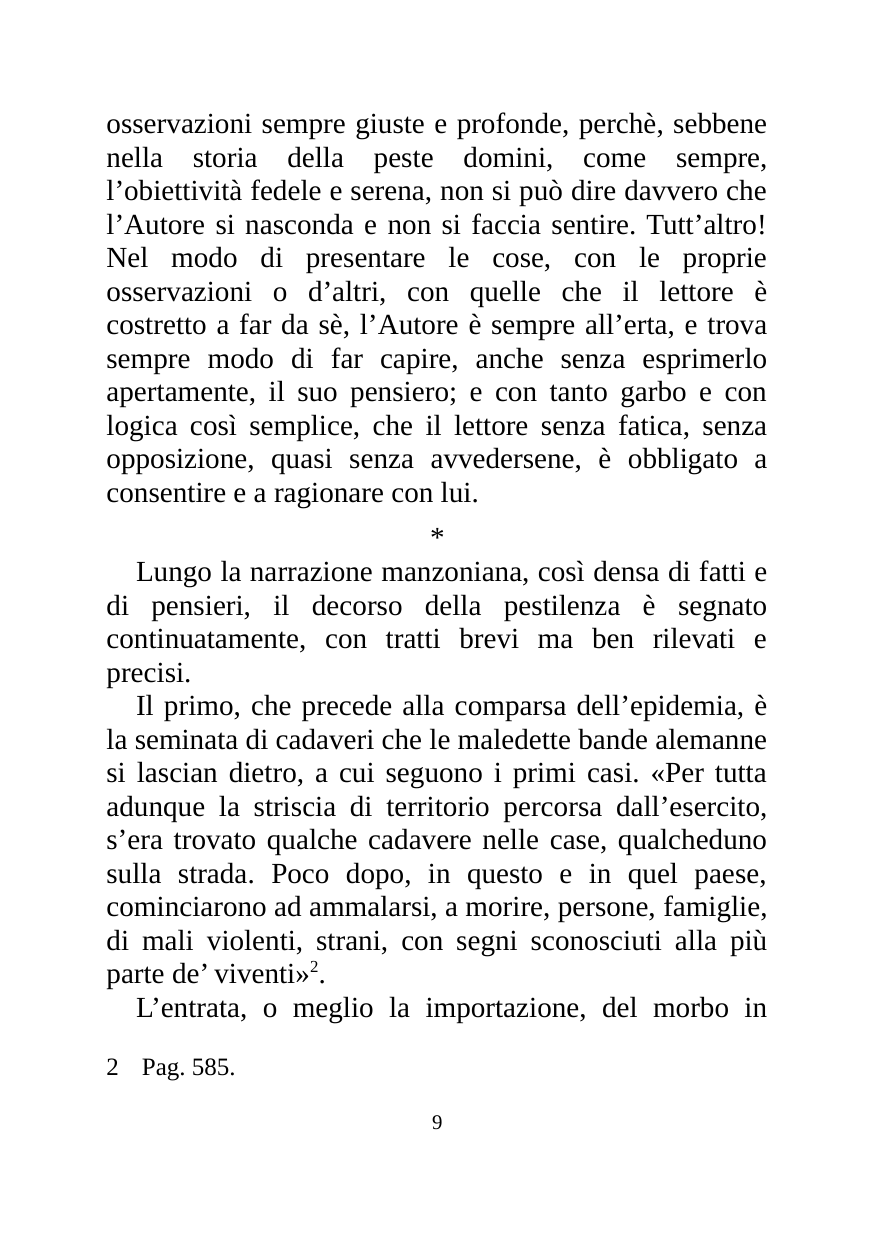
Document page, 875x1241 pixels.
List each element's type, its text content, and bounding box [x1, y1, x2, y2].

text Il primo, che precede alla comparsa dell’epidemia, è la seminata di cadaveri che le maledette bande alemanne si lascian dietro, a cui seguono i primi casi. «Per tutta adunque la striscia di territorio percorsa dall’esercito, s’era trovato qualche cadavere nelle case, qualcheduno sulla strada. Poco dopo, in questo e in quel paese, cominciarono ad ammalarsi, a morire, persone, famiglie, di mali violenti, strani, con segni sconosciuti alla più parte de’ viventi». [106, 688, 768, 990]
text L’entrata, o meglio la importazione, del morbo in [106, 990, 768, 1024]
text Lungo la narrazione manzoniana, così densa di fatti e di pensieri, il decorso della pestilenza è segnato continuatamente, con tratti brevi ma ben rilevati e precisi. [106, 554, 768, 688]
text * [106, 521, 768, 554]
text Pag. 585. [106, 1052, 768, 1080]
text osservazioni sempre giuste e profonde, perchè, sebbene nella storia della peste domini, come sempre, l’obiettività fedele e serena, non si può dire davvero che l’Autore si nasconda e non si faccia sentire. Tutt’altro! Nel modo di presentare le cose, con le proprie osservazioni o d’altri, con quelle che il lettore è costretto a far da sè, l’Autore è sempre all’erta, e trova sempre modo di far capire, anche senza esprimerlo apertamente, il suo pensiero; e con tanto garbo e con logica così semplice, che il lettore senza fatica, senza opposizione, quasi senza avvedersene, è obbligato a consentire e a ragionare con lui. [106, 106, 768, 509]
